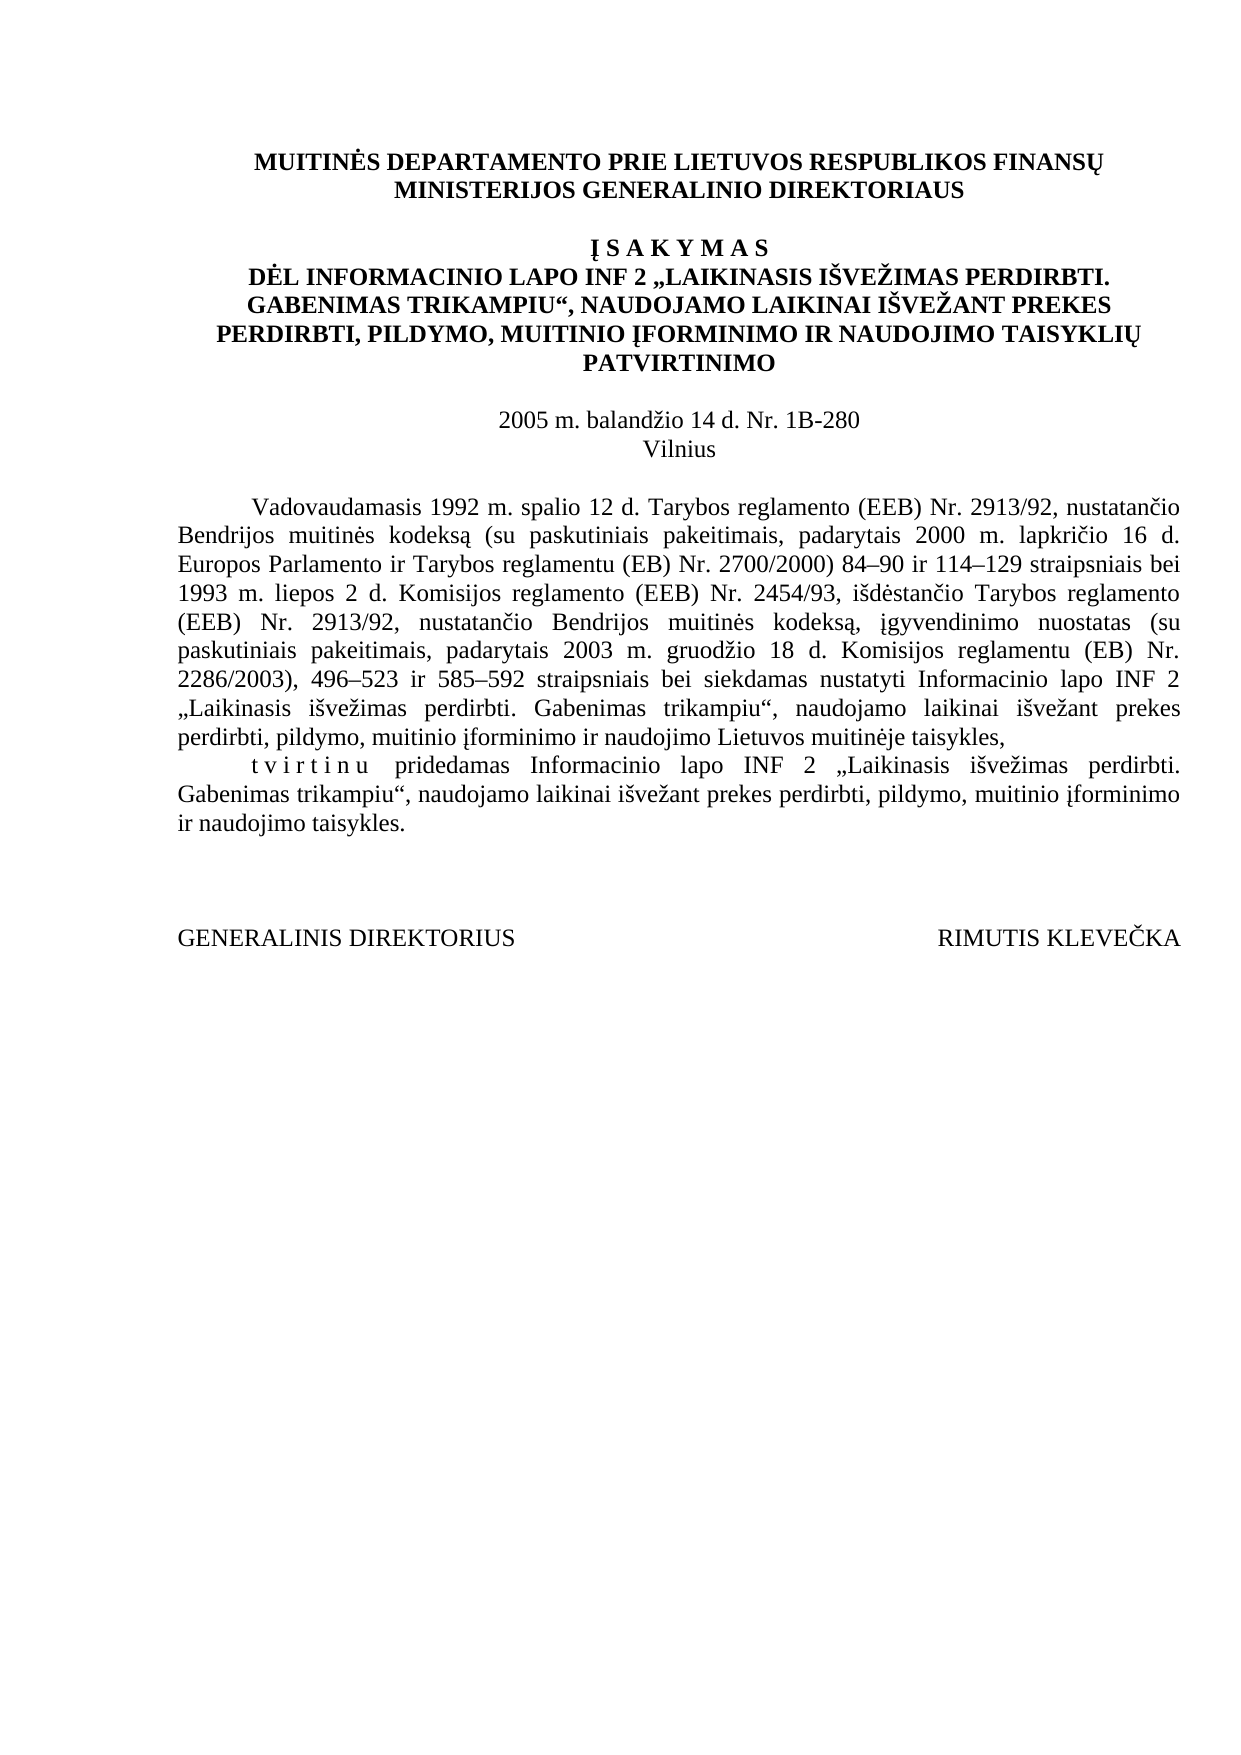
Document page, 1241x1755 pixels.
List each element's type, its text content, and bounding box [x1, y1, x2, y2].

text 2005 m. balandžio 14 d. Nr. 1B-280 [177, 406, 1181, 434]
text MUITINĖS DEPARTAMENTO PRIE LIETUVOS RESPUBLIKOS FINANSŲ MINISTERIJOS GENERALINIO DIREKTORIAUS [177, 147, 1181, 204]
text DĖL INFORMACINIO LAPO INF 2 „LAIKINASIS IŠVEŽIMAS PERDIRBTI. GABENIMAS TRIKAMPIU“, NAUDOJAMO LAIKINAI IŠVEŽANT PREKES PERDIRBTI, PILDYMO, MUITINIO ĮFORMINIMO IR NAUDOJIMO TAISYKLIŲ PATVIRTINIMO [177, 262, 1181, 377]
text Vilnius [177, 434, 1181, 463]
text GENERALINIS DIREKTORIUS RIMUTIS KLEVEČKA [177, 923, 1181, 952]
text Vadovaudamasis 1992 m. spalio 12 d. Tarybos reglamento (EEB) Nr. 2913/92, nustatančio Bendrijos muitinės kodeksą (su paskutiniais pakeitimais, padarytais 2000 m. lapkričio 16 d. Europos Parlamento ir Tarybos reglamentu (EB) Nr. 2700/2000) 84–90 ir 114–129 straipsniais bei 1993 m. liepos 2 d. Komisijos reglamento (EEB) Nr. 2454/93, išdėstančio Tarybos reglamento (EEB) Nr. 2913/92, nustatančio Bendrijos muitinės kodeksą, įgyvendinimo nuostatas (su paskutiniais pakeitimais, padarytais 2003 m. gruodžio 18 d. Komisijos reglamentu (EB) Nr. 2286/2003), 496–523 ir 585–592 straipsniais bei siekdamas nustatyti Informacinio lapo INF 2 „Laikinasis išvežimas perdirbti. Gabenimas trikampiu“, naudojamo laikinai išvežant prekes perdirbti, pildymo, muitinio įforminimo ir naudojimo Lietuvos muitinėje taisykles, [177, 492, 1181, 751]
text Į S A K Y M A S [177, 233, 1181, 262]
text tvirtinu pridedamas Informacinio lapo INF 2 „Laikinasis išvežimas perdirbti. Gabenimas trikampiu“, naudojamo laikinai išvežant prekes perdirbti, pildymo, muitinio įforminimo ir naudojimo taisykles. [177, 751, 1181, 837]
